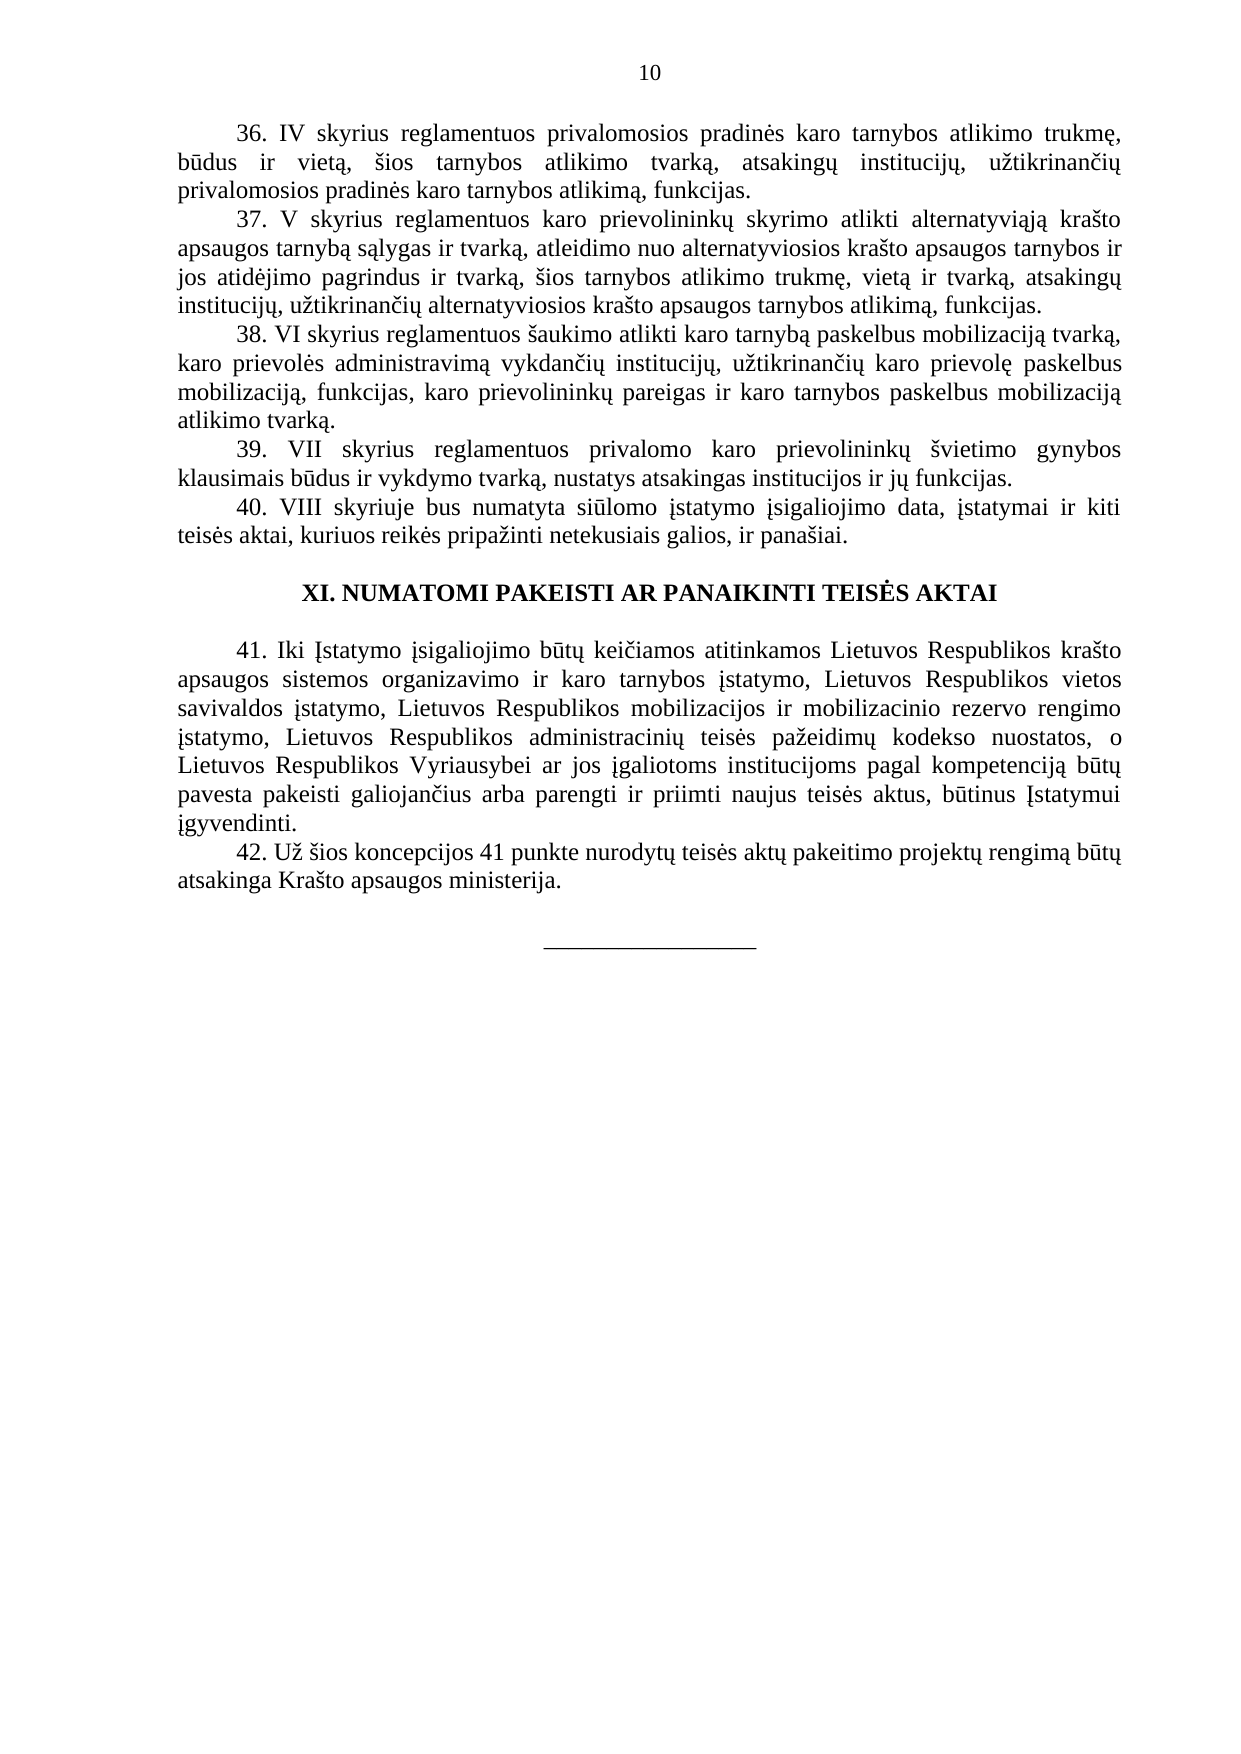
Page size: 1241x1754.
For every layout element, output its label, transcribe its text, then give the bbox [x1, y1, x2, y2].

text 40. VIII skyriuje bus numatyta siūlomo įstatymo įsigaliojimo data, įstatymai ir kiti teisės aktai, kuriuos reikės pripažinti netekusiais galios, ir panašiai. [177, 492, 1122, 549]
text 42. Už šios koncepcijos 41 punkte nurodytų teisės aktų pakeitimo projektų rengimą būtų atsakinga Krašto apsaugos ministerija. [177, 837, 1122, 894]
text _________________ [177, 923, 1122, 952]
text 38. VI skyrius reglamentuos šaukimo atlikti karo tarnybą paskelbus mobilizaciją tvarką, karo prievolės administravimą vykdančių institucijų, užtikrinančių karo prievolę paskelbus mobilizaciją, funkcijas, karo prievolininkų pareigas ir karo tarnybos paskelbus mobilizaciją atlikimo tvarką. [177, 319, 1122, 434]
text 39. VII skyrius reglamentuos privalomo karo prievolininkų švietimo gynybos klausimais būdus ir vykdymo tvarką, nustatys atsakingas institucijos ir jų funkcijas. [177, 434, 1122, 492]
text XI. NUMATOMI PAKEISTI AR PANAIKINTI TEISĖS AKTAI [177, 578, 1122, 607]
text 37. V skyrius reglamentuos karo prievolininkų skyrimo atlikti alternatyviąją krašto apsaugos tarnybą sąlygas ir tvarką, atleidimo nuo alternatyviosios krašto apsaugos tarnybos ir jos atidėjimo pagrindus ir tvarką, šios tarnybos atlikimo trukmę, vietą ir tvarką, atsakingų institucijų, užtikrinančių alternatyviosios krašto apsaugos tarnybos atlikimą, funkcijas. [177, 204, 1122, 319]
text 36. IV skyrius reglamentuos privalomosios pradinės karo tarnybos atlikimo trukmę, būdus ir vietą, šios tarnybos atlikimo tvarką, atsakingų institucijų, užtikrinančių privalomosios pradinės karo tarnybos atlikimą, funkcijas. [177, 118, 1122, 204]
text 41. Iki Įstatymo įsigaliojimo būtų keičiamos atitinkamos Lietuvos Respublikos krašto apsaugos sistemos organizavimo ir karo tarnybos įstatymo, Lietuvos Respublikos vietos savivaldos įstatymo, Lietuvos Respublikos mobilizacijos ir mobilizacinio rezervo rengimo įstatymo, Lietuvos Respublikos administracinių teisės pažeidimų kodekso nuostatos, o Lietuvos Respublikos Vyriausybei ar jos įgaliotoms institucijoms pagal kompetenciją būtų pavesta pakeisti galiojančius arba parengti ir priimti naujus teisės aktus, būtinus Įstatymui įgyvendinti. [177, 636, 1122, 837]
